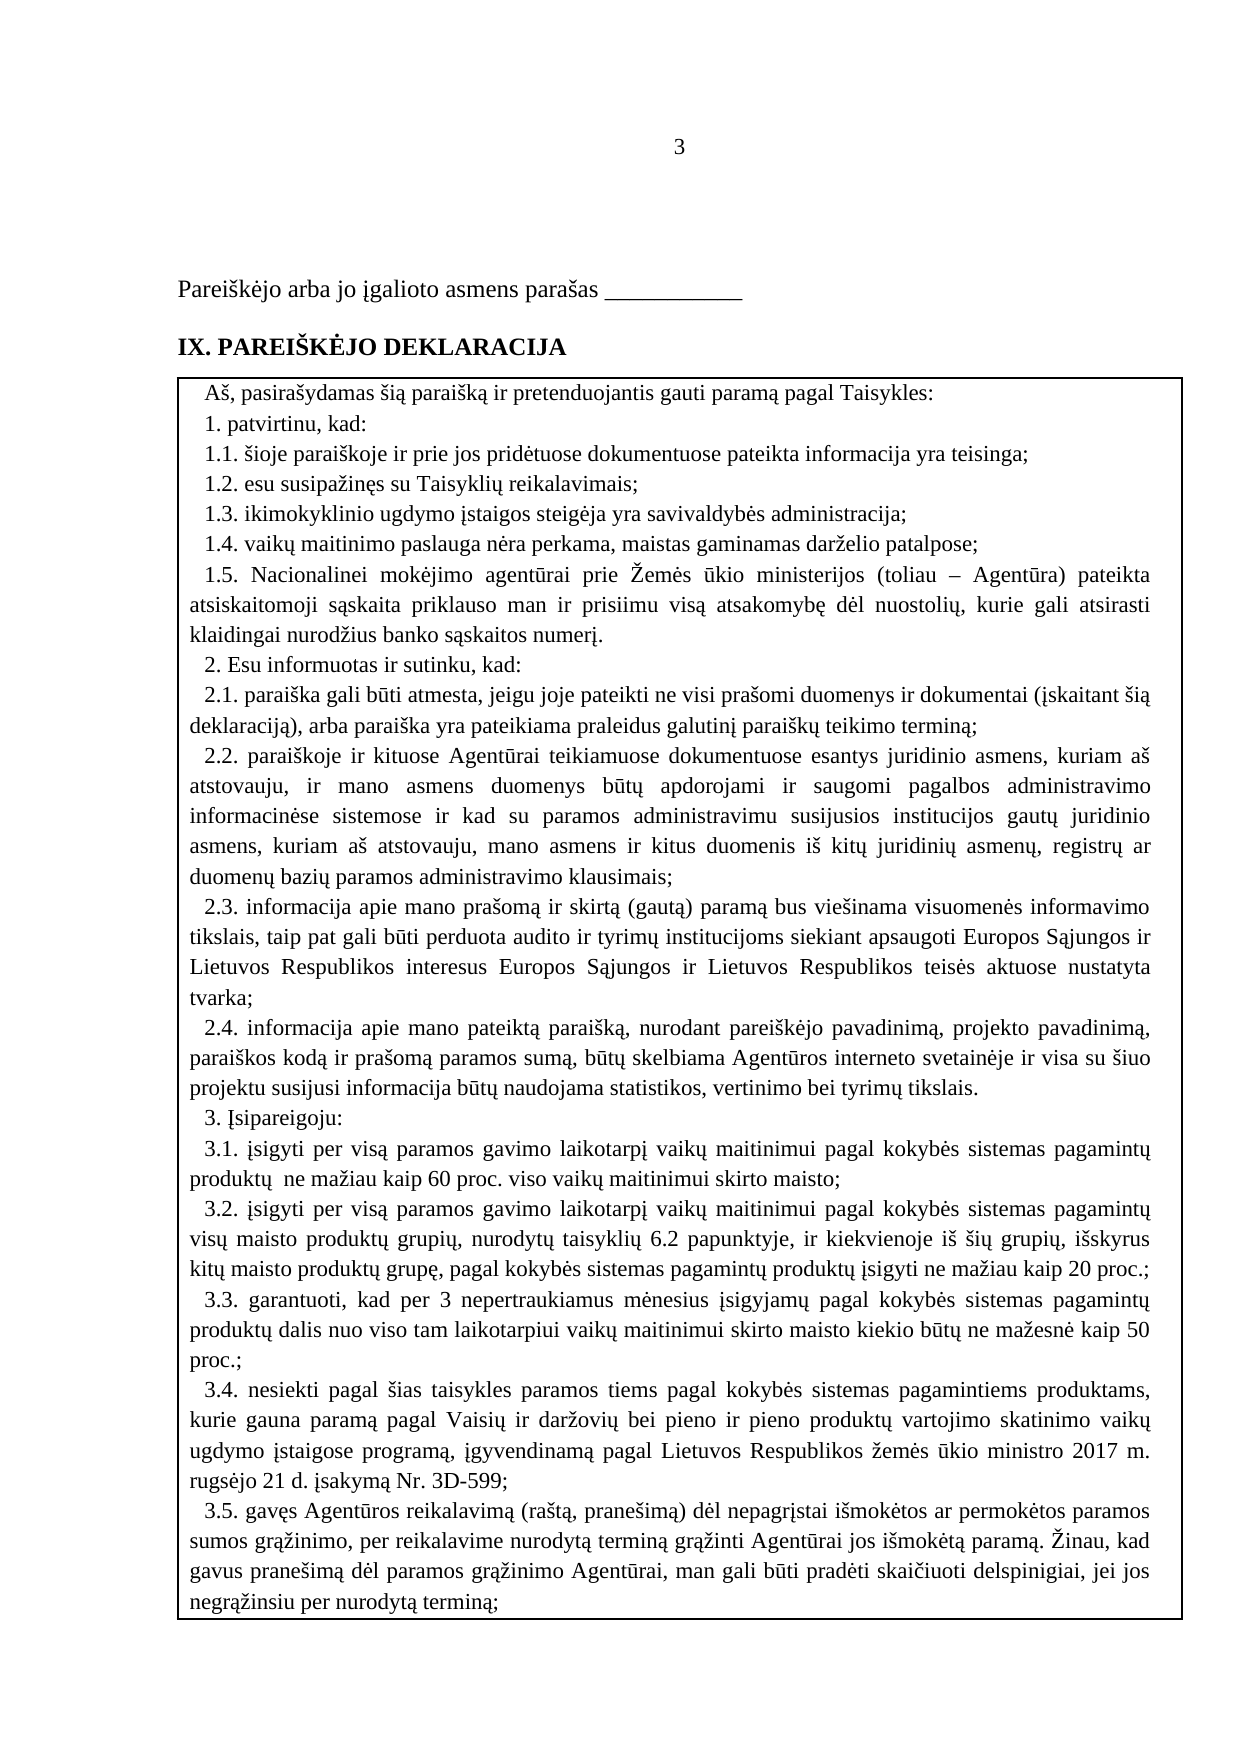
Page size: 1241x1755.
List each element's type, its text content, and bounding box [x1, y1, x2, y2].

table_header Aš, pasirašydamas šią paraišką ir pretenduojantis gauti paramą pagal Taisykles: 1. patvirtinu, kad: 1.1. šioje paraiškoje ir prie jos pridėtuose dokumentuose pateikta informacija yra teisinga; 1.2. esu susipažinęs su Taisyklių reikalavimais; 1.3. ikimokyklinio ugdymo įstaigos steigėja yra savivaldybės administracija; 1.4. vaikų maitinimo paslauga nėra perkama, maistas gaminamas darželio patalpose; 1.5. Nacionalinei mokėjimo agentūrai prie Žemės ūkio ministerijos (toliau – Agentūra) pateikta atsiskaitomoji sąskaita priklauso man ir prisiimu visą atsakomybę dėl nuostolių, kurie gali atsirasti klaidingai nurodžius banko sąskaitos numerį. 2. Esu informuotas ir sutinku, kad: 2.1. paraiška gali būti atmesta, jeigu joje pateikti ne visi prašomi duomenys ir dokumentai (įskaitant šią deklaraciją), arba paraiška yra pateikiama praleidus galutinį paraiškų teikimo terminą; 2.2. paraiškoje ir kituose Agentūrai teikiamuose dokumentuose esantys juridinio asmens, kuriam aš atstovauju, ir mano asmens duomenys būtų apdorojami ir saugomi pagalbos administravimo informacinėse sistemose ir kad su paramos administravimu susijusios institucijos gautų juridinio asmens, kuriam aš atstovauju, mano asmens ir kitus duomenis iš kitų juridinių asmenų, registrų ar duomenų bazių paramos administravimo klausimais; 2.3. informacija apie mano prašomą ir skirtą (gautą) paramą bus viešinama visuomenės informavimo tikslais, taip pat gali būti perduota audito ir tyrimų institucijoms siekiant apsaugoti Europos Sąjungos ir Lietuvos Respublikos interesus Europos Sąjungos ir Lietuvos Respublikos teisės aktuose nustatyta tvarka; 2.4. informacija apie mano pateiktą paraišką, nurodant pareiškėjo pavadinimą, projekto pavadinimą, paraiškos kodą ir prašomą paramos sumą, būtų skelbiama Agentūros interneto svetainėje ir visa su šiuo projektu susijusi informacija būtų naudojama statistikos, vertinimo bei tyrimų tikslais. 3. Įsipareigoju: 3.1. įsigyti per visą paramos gavimo laikotarpį vaikų maitinimui pagal kokybės sistemas pagamintų produktų ne mažiau kaip 60 proc. viso vaikų maitinimui skirto maisto; 3.2. įsigyti per visą paramos gavimo laikotarpį vaikų maitinimui pagal kokybės sistemas pagamintų visų maisto produktų grupių, nurodytų taisyklių 6.2 papunktyje, ir kiekvienoje iš šių grupių, išskyrus kitų maisto produktų grupę, pagal kokybės sistemas pagamintų produktų įsigyti ne mažiau kaip 20 proc.; 3.3. garantuoti, kad per 3 nepertraukiamus mėnesius įsigyjamų pagal kokybės sistemas pagamintų produktų dalis nuo viso tam laikotarpiui vaikų maitinimui skirto maisto kiekio būtų ne mažesnė kaip 50 proc.; 3.4. nesiekti pagal šias taisykles paramos tiems pagal kokybės sistemas pagamintiems produktams, kurie gauna paramą pagal Vaisių ir daržovių bei pieno ir pieno produktų vartojimo skatinimo vaikų ugdymo įstaigose programą, įgyvendinamą pagal Lietuvos Respublikos žemės ūkio ministro 2017 m. rugsėjo 21 d. įsakymą Nr. 3D-599; 3.5. gavęs Agentūros reikalavimą (raštą, pranešimą) dėl nepagrįstai išmokėtos ar permokėtos paramos sumos grąžinimo, per reikalavime nurodytą terminą grąžinti Agentūrai jos išmokėtą paramą. Žinau, kad gavus pranešimą dėl paramos grąžinimo Agentūrai, man gali būti pradėti skaičiuoti delspinigiai, jei jos negrąžinsiu per nurodytą terminą; [179, 379, 1181, 1618]
text IX. PAREIŠKĖJO DEKLARACIJA [177, 332, 1181, 361]
text Pareiškėjo arba jo įgalioto asmens parašas ___________ [177, 274, 1181, 303]
